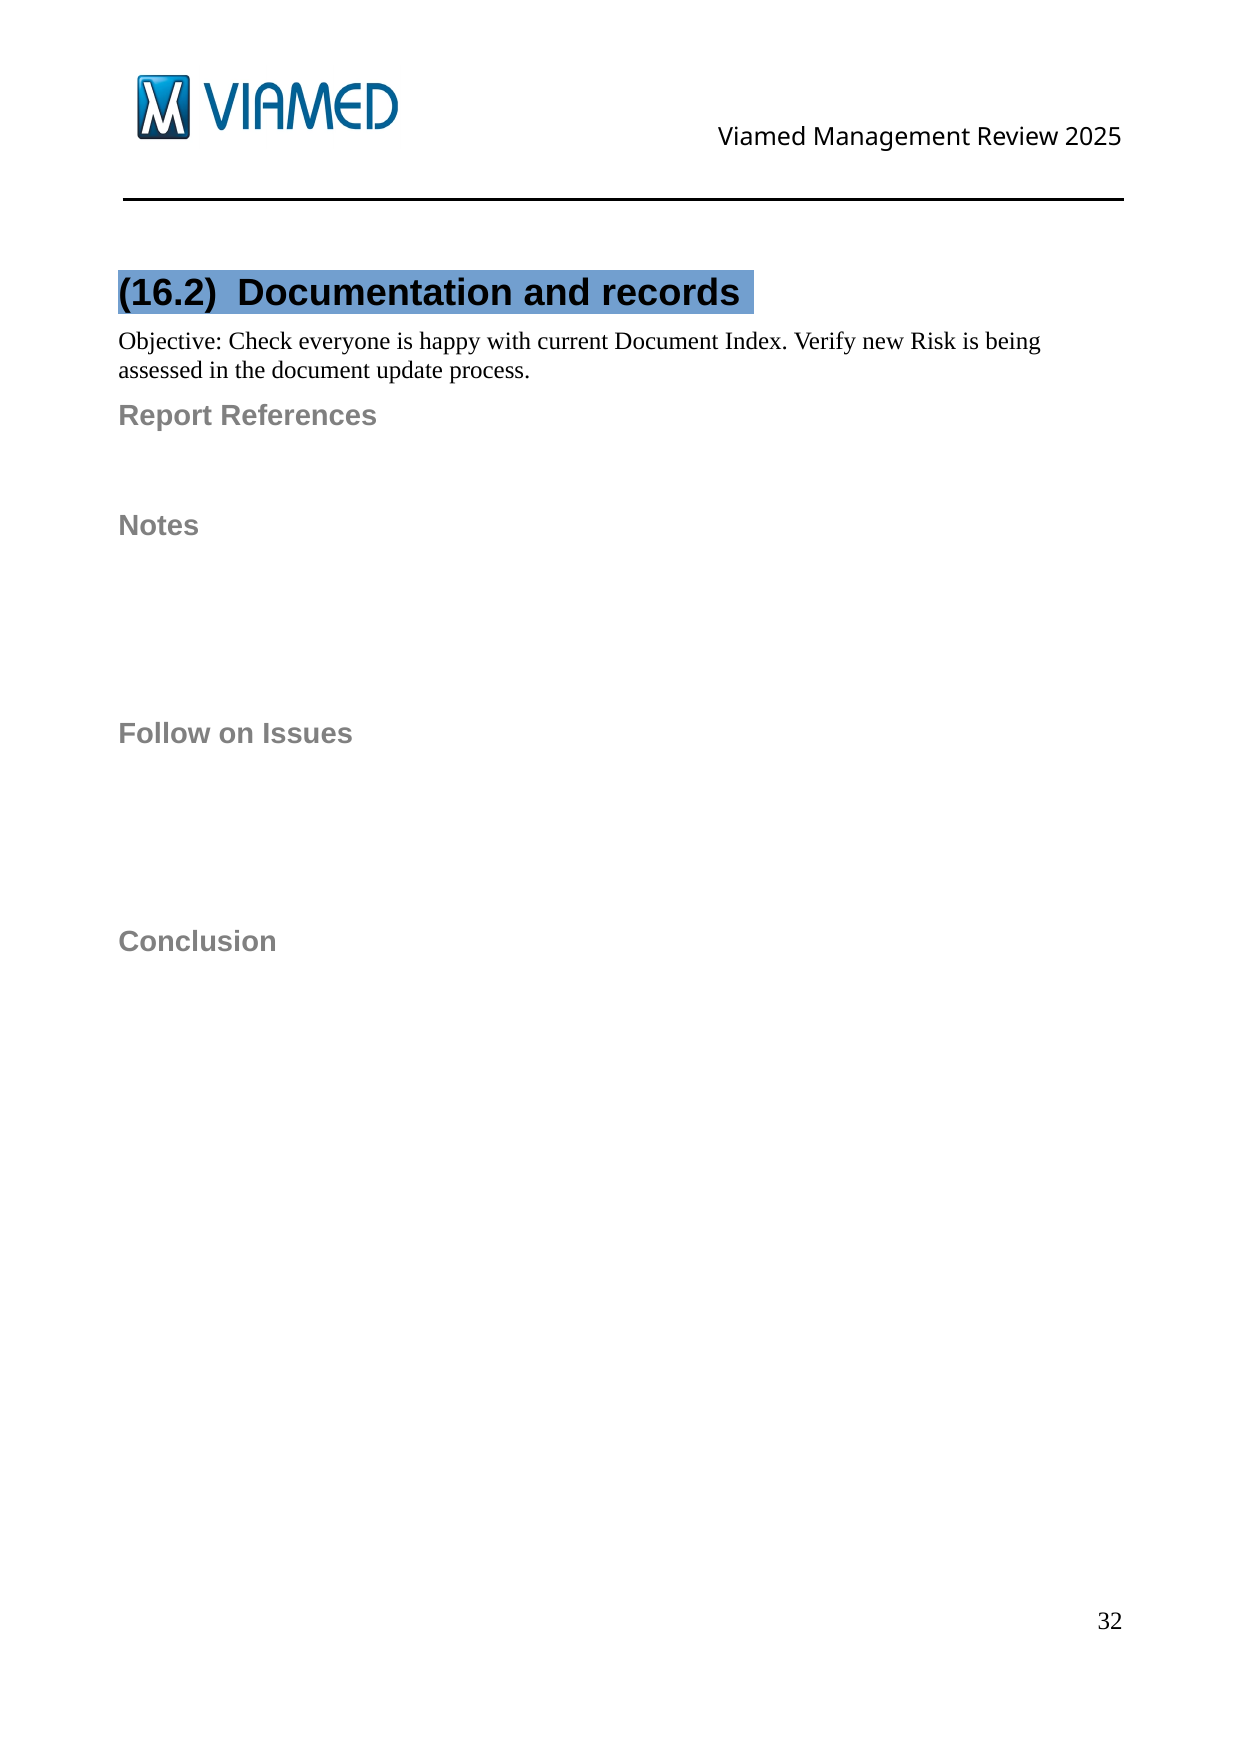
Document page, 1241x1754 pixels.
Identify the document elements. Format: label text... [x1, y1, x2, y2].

subtitle (16.2) Documentation and records [754, 270, 1122, 314]
subtitle Notes [118, 508, 1122, 541]
subtitle Report References [118, 398, 1122, 432]
subtitle Conclusion [118, 923, 1122, 957]
picture [133, 65, 401, 149]
subtitle Follow on Issues [118, 716, 1122, 749]
text Objective: Check everyone is happy with current Document Index. Verify new Risk is being assessed in the document update process. [118, 326, 1122, 384]
